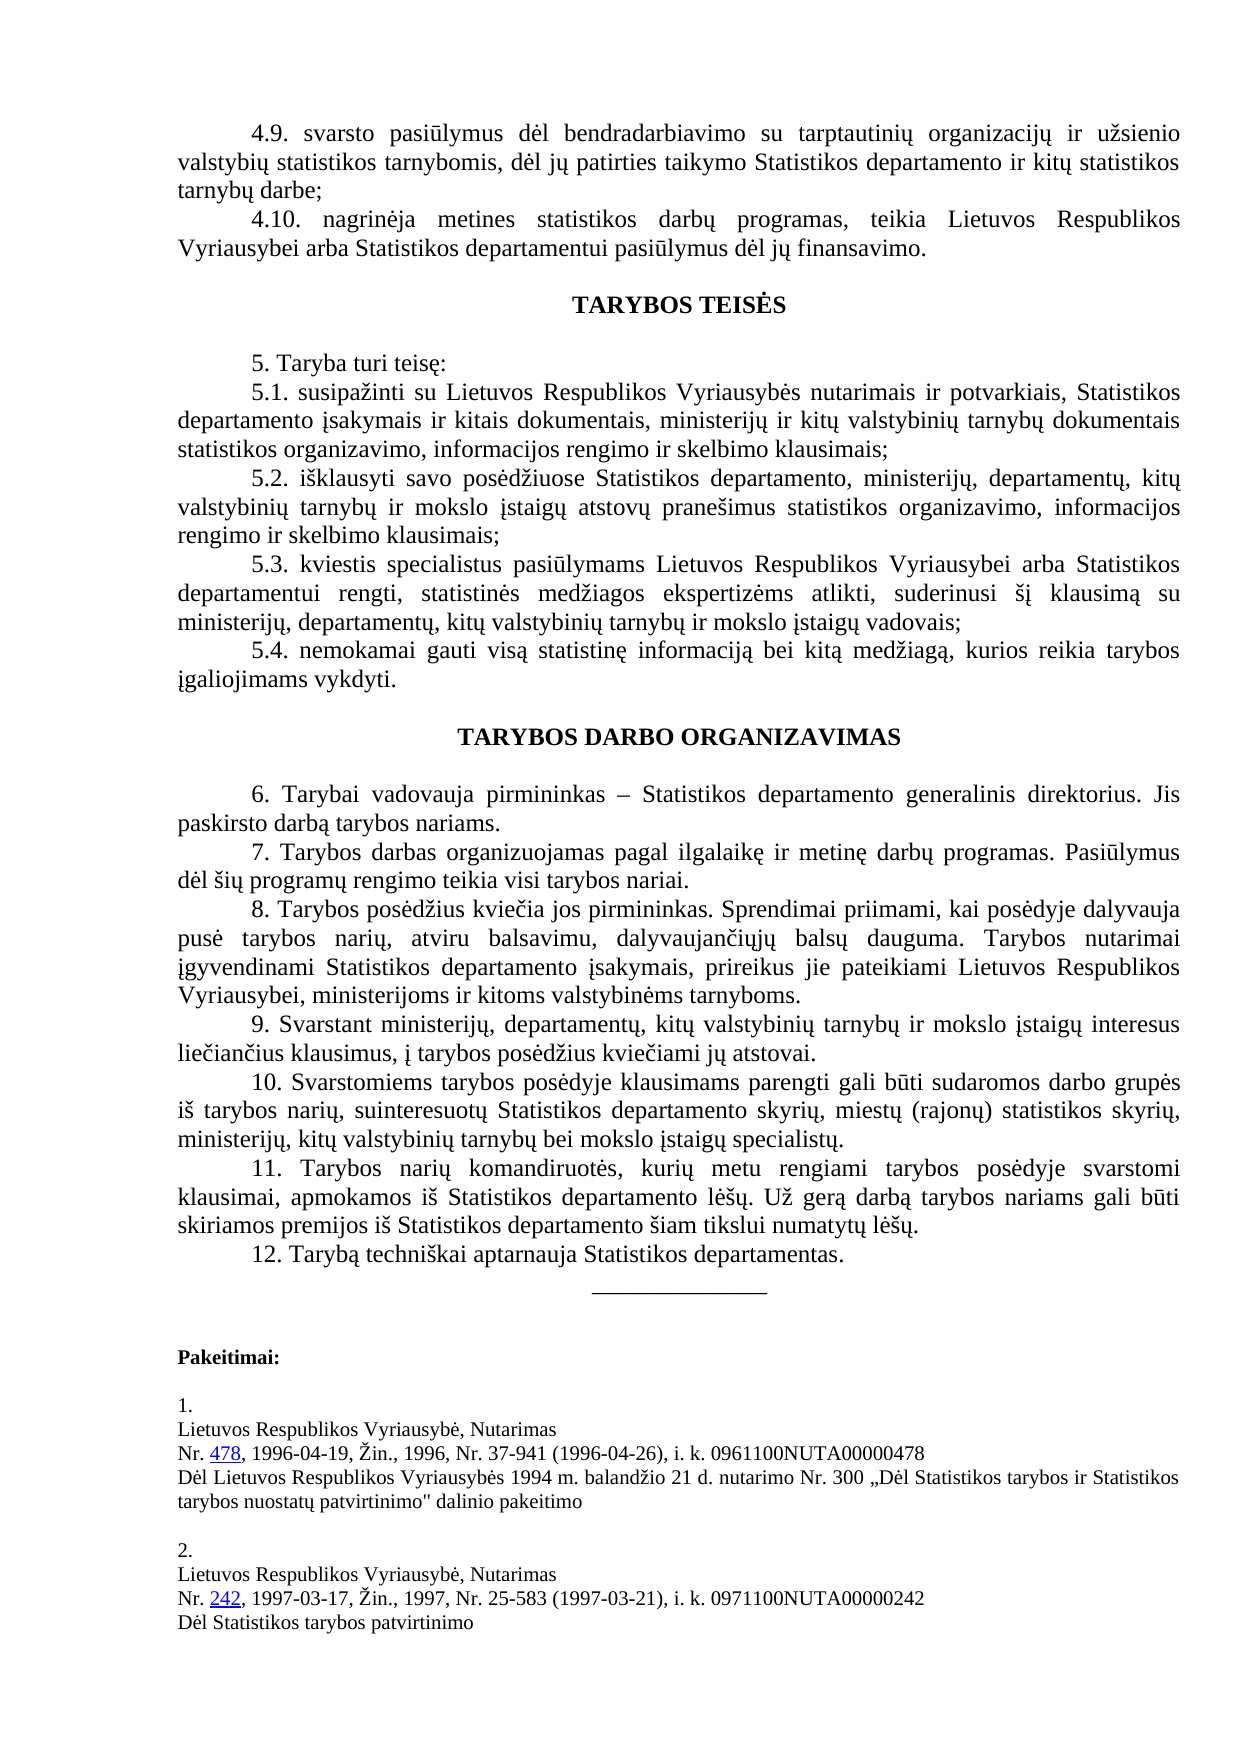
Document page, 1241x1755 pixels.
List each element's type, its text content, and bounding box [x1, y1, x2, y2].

text Dėl Lietuvos Respublikos Vyriausybės 1994 m. balandžio 21 d. nutarimo Nr. 300 „Dėl Statistikos tarybos ir Statistikos tarybos nuostatų patvirtinimo" dalinio pakeitimo [177, 1465, 1181, 1513]
text 5.3. kviestis specialistus pasiūlymams Lietuvos Respublikos Vyriausybei arba Statistikos departamentui rengti, statistinės medžiagos ekspertizėms atlikti, suderinusi šį klausimą su ministerijų, departamentų, kitų valstybinių tarnybų ir mokslo įstaigų vadovais; [177, 549, 1181, 636]
text 1. [177, 1393, 1181, 1417]
text Nr. 242, 1997-03-17, Žin., 1997, Nr. 25-583 (1997-03-21), i. k. 0971100NUTA00000242 [177, 1586, 1181, 1610]
text 10. Svarstomiems tarybos posėdyje klausimams parengti gali būti sudaromos darbo grupės iš tarybos narių, suinteresuotų Statistikos departamento skyrių, miestų (rajonų) statistikos skyrių, ministerijų, kitų valstybinių tarnybų bei mokslo įstaigų specialistų. [177, 1067, 1181, 1153]
text 2. [177, 1537, 1181, 1562]
text Pakeitimai: [177, 1345, 1181, 1369]
text 5.4. nemokamai gauti visą statistinę informaciją bei kitą medžiagą, kurios reikia tarybos įgaliojimams vykdyti. [177, 636, 1181, 693]
text 4.10. nagrinėja metines statistikos darbų programas, teikia Lietuvos Respublikos Vyriausybei arba Statistikos departamentui pasiūlymus dėl jų finansavimo. [177, 204, 1181, 262]
text 5.1. susipažinti su Lietuvos Respublikos Vyriausybės nutarimais ir potvarkiais, Statistikos departamento įsakymais ir kitais dokumentais, ministerijų ir kitų valstybinių tarnybų dokumentais statistikos organizavimo, informacijos rengimo ir skelbimo klausimais; [177, 377, 1181, 463]
text Nr. 478, 1996-04-19, Žin., 1996, Nr. 37-941 (1996-04-26), i. k. 0961100NUTA00000478 [177, 1441, 1181, 1465]
text 5. Taryba turi teisę: [177, 348, 1181, 377]
text Lietuvos Respublikos Vyriausybė, Nutarimas [177, 1417, 1181, 1441]
text 4.9. svarsto pasiūlymus dėl bendradarbiavimo su tarptautinių organizacijų ir užsienio valstybių statistikos tarnybomis, dėl jų patirties taikymo Statistikos departamento ir kitų statistikos tarnybų darbe; [177, 118, 1181, 204]
text Lietuvos Respublikos Vyriausybė, Nutarimas [177, 1562, 1181, 1586]
text 12. Tarybą techniškai aptarnauja Statistikos departamentas. [177, 1239, 1181, 1268]
text 8. Tarybos posėdžius kviečia jos pirmininkas. Sprendimai priimami, kai posėdyje dalyvauja pusė tarybos narių, atviru balsavimu, dalyvaujančiųjų balsų dauguma. Tarybos nutarimai įgyvendinami Statistikos departamento įsakymais, prireikus jie pateikiami Lietuvos Respublikos Vyriausybei, ministerijoms ir kitoms valstybinėms tarnyboms. [177, 894, 1181, 1009]
text ______________ [177, 1268, 1181, 1297]
text 5.2. išklausyti savo posėdžiuose Statistikos departamento, ministerijų, departamentų, kitų valstybinių tarnybų ir mokslo įstaigų atstovų pranešimus statistikos organizavimo, informacijos rengimo ir skelbimo klausimais; [177, 463, 1181, 549]
text 6. Tarybai vadovauja pirmininkas – Statistikos departamento generalinis direktorius. Jis paskirsto darbą tarybos nariams. [177, 779, 1181, 837]
text 11. Tarybos narių komandiruotės, kurių metu rengiami tarybos posėdyje svarstomi klausimai, apmokamos iš Statistikos departamento lėšų. Už gerą darbą tarybos nariams gali būti skiriamos premijos iš Statistikos departamento šiam tikslui numatytų lėšų. [177, 1153, 1181, 1239]
text Dėl Statistikos tarybos patvirtinimo [177, 1610, 1181, 1634]
text Tarybos darbo organizavimas [177, 722, 1181, 751]
text Tarybos teisės [177, 291, 1181, 319]
text 7. Tarybos darbas organizuojamas pagal ilgalaikę ir metinę darbų programas. Pasiūlymus dėl šių programų rengimo teikia visi tarybos nariai. [177, 837, 1181, 894]
text 9. Svarstant ministerijų, departamentų, kitų valstybinių tarnybų ir mokslo įstaigų interesus liečiančius klausimus, į tarybos posėdžius kviečiami jų atstovai. [177, 1009, 1181, 1067]
